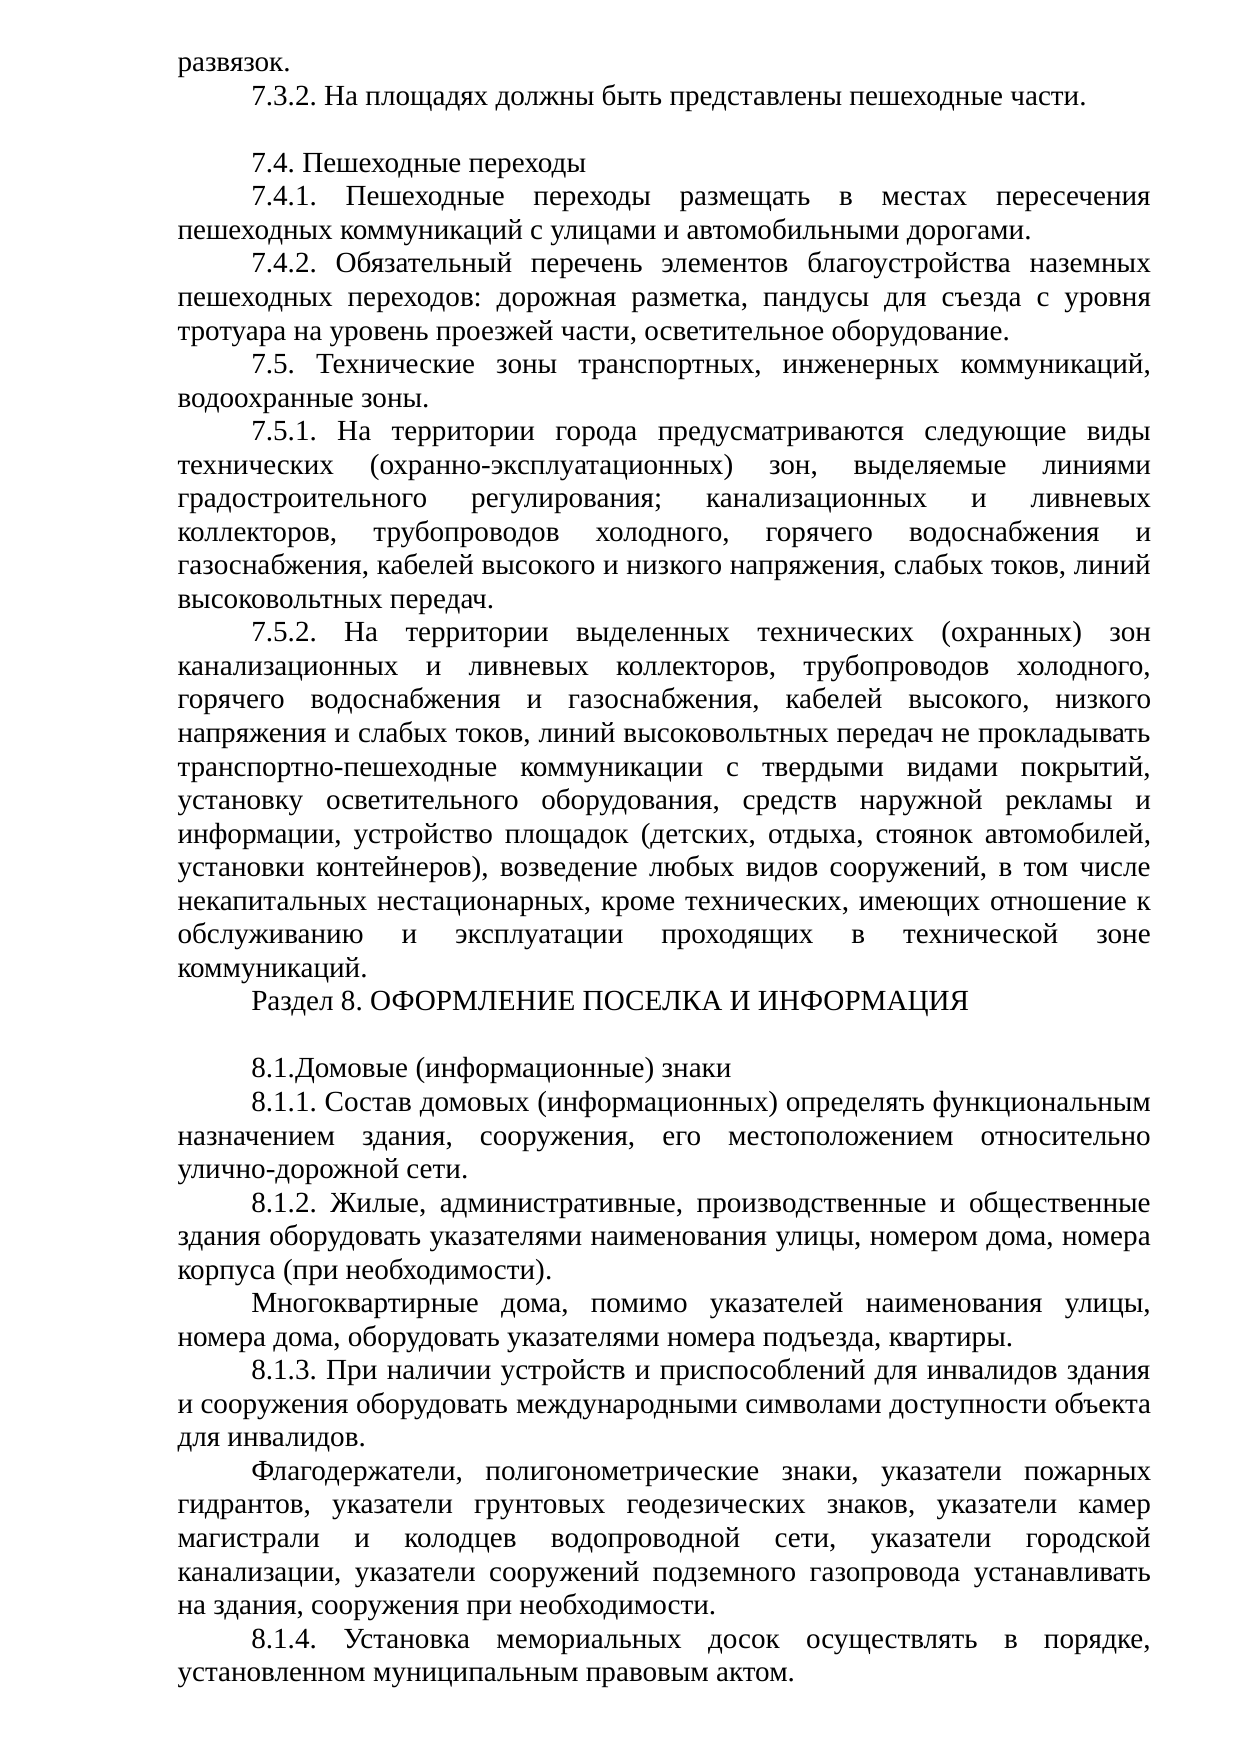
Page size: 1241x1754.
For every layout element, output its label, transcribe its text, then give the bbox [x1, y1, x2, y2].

text 7.5.2. На территории выделенных технических (охранных) зон канализационных и ливневых коллекторов, трубопроводов холодного, горячего водоснабжения и газоснабжения, кабелей высокого, низкого напряжения и слабых токов, линий высоковольтных передач не прокладывать транспортно-пешеходные коммуникации с твердыми видами покрытий, установку осветительного оборудования, средств наружной рекламы и информации, устройство площадок (детских, отдыха, стоянок автомобилей, установки контейнеров), возведение любых видов сооружений, в том числе некапитальных нестационарных, кроме технических, имеющих отношение к обслуживанию и эксплуатации проходящих в технической зоне коммуникаций. [177, 614, 1152, 983]
subtitle 7.5. Технические зоны транспортных, инженерных коммуникаций, водоохранные зоны. [177, 346, 1152, 413]
text 8.1.Домовые (информационные) знаки [177, 1051, 1152, 1084]
text Многоквартирные дома, помимо указателей наименования улицы, номера дома, оборудовать указателями номера подъезда, квартиры. [177, 1285, 1152, 1352]
text Флагодержатели, полигонометрические знаки, указатели пожарных гидрантов, указатели грунтовых геодезических знаков, указатели камер магистрали и колодцев водопроводной сети, указатели городской канализации, указатели сооружений подземного газопровода устанавливать на здания, сооружения при необходимости. [177, 1453, 1152, 1621]
text 7.4.2. Обязательный перечень элементов благоустройства наземных пешеходных переходов: дорожная разметка, пандусы для съезда с уровня тротуара на уровень проезжей части, осветительное оборудование. [177, 246, 1152, 346]
text 8.1.2. Жилые, административные, производственные и общественные здания оборудовать указателями наименования улицы, номером дома, номера корпуса (при необходимости). [177, 1185, 1152, 1285]
text 7.3.2. На площадях должны быть представлены пешеходные части. [177, 78, 1152, 111]
subtitle Раздел 8. ОФОРМЛЕНИЕ ПОСЕЛКА И ИНФОРМАЦИЯ [177, 983, 1152, 1017]
text 7.4.1. Пешеходные переходы размещать в местах пересечения пешеходных коммуникаций с улицами и автомобильными дорогами. [177, 178, 1152, 246]
text 8.1.1. Состав домовых (информационных) определять функциональным назначением здания, сооружения, его местоположением относительно улично-дорожной сети. [177, 1084, 1152, 1185]
text 8.1.4. Установка мемориальных досок осуществлять в порядке, установленном муниципальным правовым актом. [177, 1621, 1152, 1688]
subtitle 7.4. Пешеходные переходы [177, 145, 1152, 178]
text 8.1.3. При наличии устройств и приспособлений для инвалидов здания и сооружения оборудовать международными символами доступности объекта для инвалидов. [177, 1352, 1152, 1453]
text развязок. [177, 44, 1152, 78]
text 7.5.1. На территории города предусматриваются следующие виды технических (охранно-эксплуатационных) зон, выделяемые линиями градостроительного регулирования; канализационных и ливневых коллекторов, трубопроводов холодного, горячего водоснабжения и газоснабжения, кабелей высокого и низкого напряжения, слабых токов, линий высоковольтных передач. [177, 413, 1152, 614]
